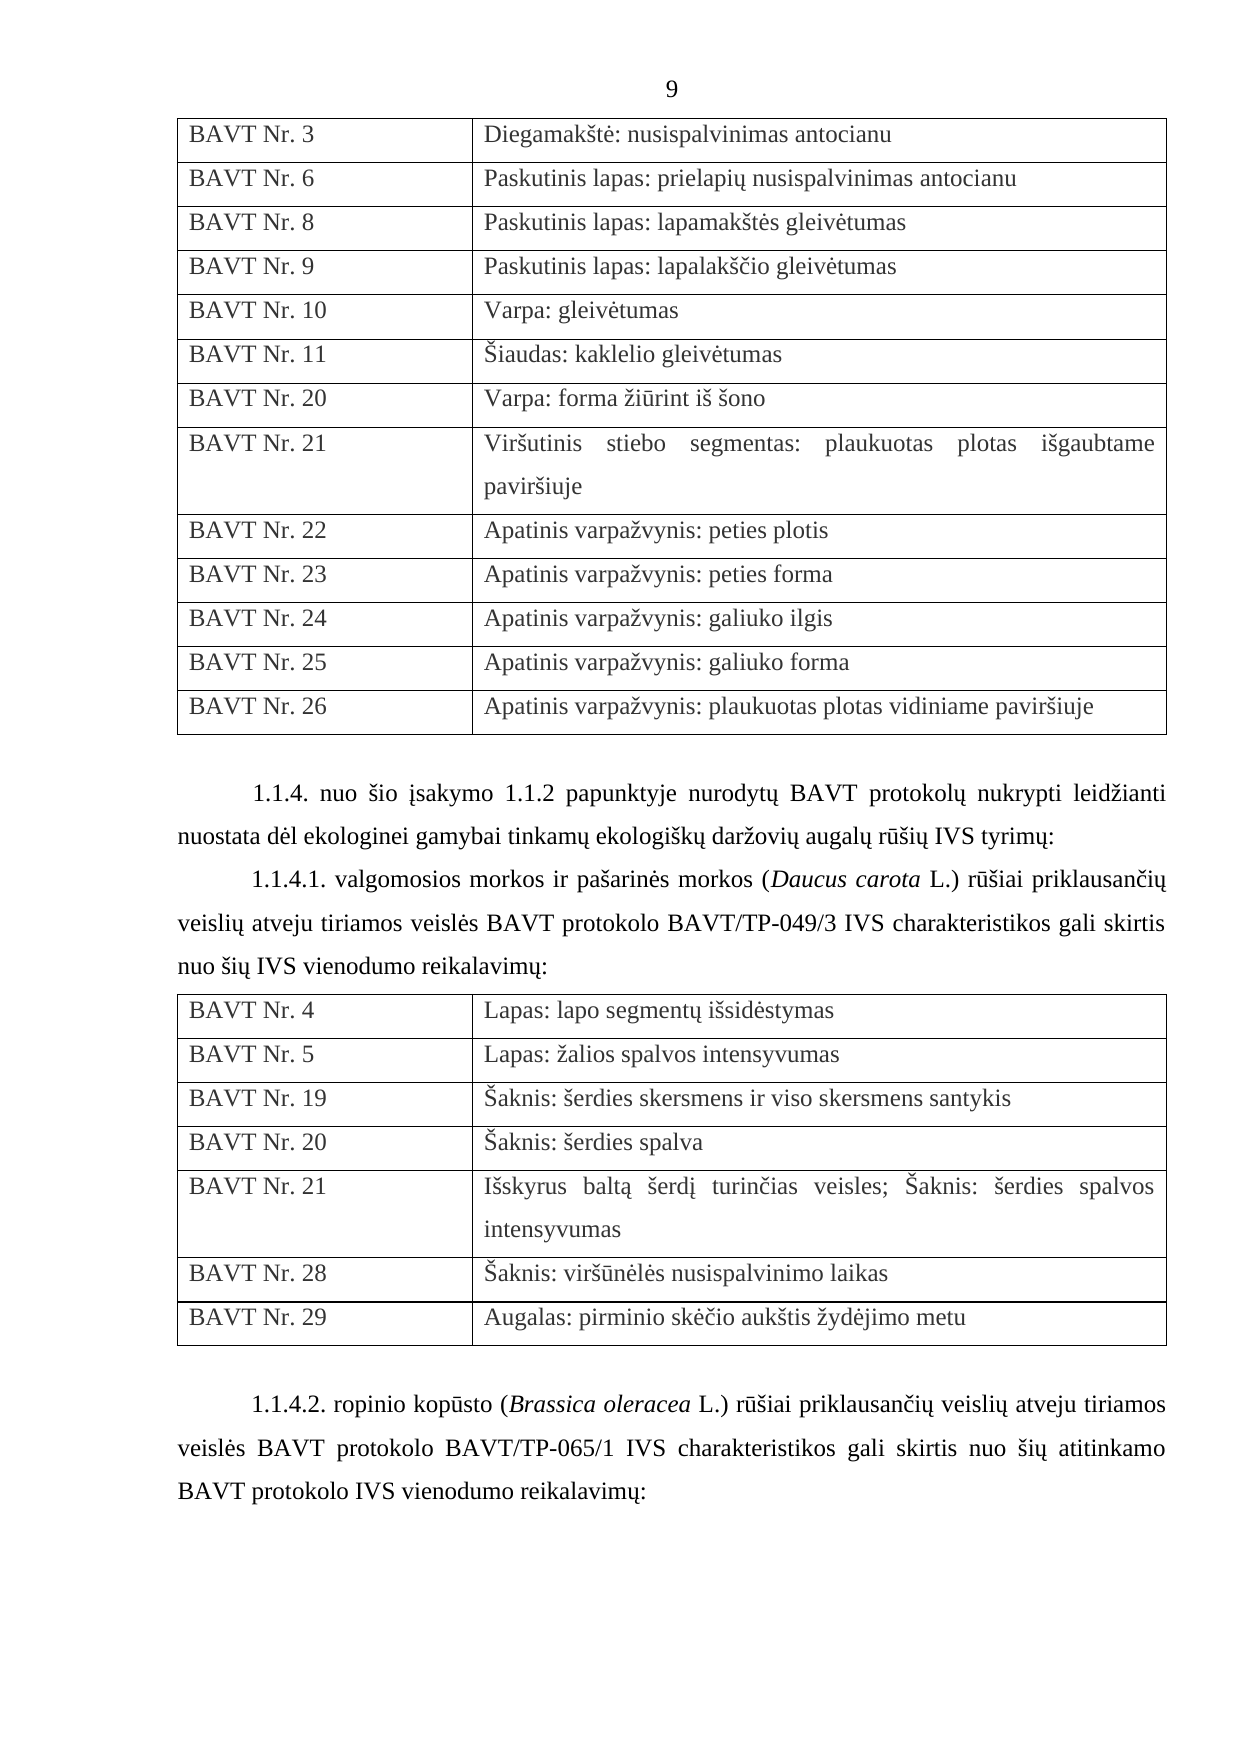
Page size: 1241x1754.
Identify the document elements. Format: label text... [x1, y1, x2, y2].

table_cell BAVT Nr. 26 [178, 691, 472, 734]
table_cell BAVT Nr. 21 [178, 1171, 472, 1257]
table_cell Varpa: forma žiūrint iš šono [473, 384, 1166, 427]
table_cell BAVT Nr. 11 [178, 340, 472, 382]
table_cell Apatinis varpažvynis: plaukuotas plotas vidiniame paviršiuje [473, 691, 1166, 734]
table_header Diegamakštė: nusispalvinimas antocianu [473, 119, 1166, 162]
table_cell BAVT Nr. 5 [178, 1039, 472, 1082]
table_header Lapas: lapo segmentų išsidėstymas [473, 995, 1166, 1038]
table_cell Išskyrus baltą šerdį turinčias veisles; Šaknis: šerdies spalvos intensyvumas [473, 1171, 1166, 1257]
table_cell BAVT Nr. 28 [178, 1258, 472, 1301]
text 1.1.4. nuo šio įsakymo 1.1.2 papunktyje nurodytų BAVT protokolų nukrypti leidžianti nuostata dėl ekologinei gamybai tinkamų ekologiškų daržovių augalų rūšių IVS tyrimų: [177, 778, 1167, 850]
table_cell Lapas: žalios spalvos intensyvumas [473, 1039, 1166, 1082]
table_cell BAVT Nr. 21 [178, 428, 472, 514]
table_header BAVT Nr. 3 [178, 119, 472, 162]
table_cell BAVT Nr. 24 [178, 603, 472, 646]
table_cell BAVT Nr. 20 [178, 384, 472, 427]
table_cell Varpa: gleivėtumas [473, 295, 1166, 338]
table_cell BAVT Nr. 22 [178, 515, 472, 558]
table_cell Apatinis varpažvynis: galiuko ilgis [473, 603, 1166, 646]
table_cell BAVT Nr. 19 [178, 1083, 472, 1126]
table_cell Apatinis varpažvynis: galiuko forma [473, 647, 1166, 690]
table_cell BAVT Nr. 20 [178, 1127, 472, 1170]
table_cell Šiaudas: kaklelio gleivėtumas [473, 340, 1166, 382]
table_cell BAVT Nr. 10 [178, 295, 472, 338]
table_cell Šaknis: šerdies skersmens ir viso skersmens santykis [473, 1083, 1166, 1126]
table_cell Apatinis varpažvynis: peties plotis [473, 515, 1166, 558]
table_cell Paskutinis lapas: lapalakščio gleivėtumas [473, 251, 1166, 294]
table_cell BAVT Nr. 25 [178, 647, 472, 690]
table_cell BAVT Nr. 9 [178, 251, 472, 294]
table_cell Paskutinis lapas: prielapių nusispalvinimas antocianu [473, 163, 1166, 206]
table_cell Šaknis: viršūnėlės nusispalvinimo laikas [473, 1258, 1166, 1301]
table_cell Augalas: pirminio skėčio aukštis žydėjimo metu [473, 1303, 1166, 1345]
text 1.1.4.2. ropinio kopūsto (Brassica oleracea L.) rūšiai priklausančių veislių atveju tiriamos veislės BAVT protokolo BAVT/TP-065/1 IVS charakteristikos gali skirtis nuo šių atitinkamo BAVT protokolo IVS vienodumo reikalavimų: [177, 1389, 1167, 1504]
table_header BAVT Nr. 4 [178, 995, 472, 1038]
table_cell Šaknis: šerdies spalva [473, 1127, 1166, 1170]
table_cell Viršutinis stiebo segmentas: plaukuotas plotas išgaubtame paviršiuje [473, 428, 1166, 514]
table_cell BAVT Nr. 8 [178, 207, 472, 250]
table_cell BAVT Nr. 6 [178, 163, 472, 206]
table_cell BAVT Nr. 23 [178, 559, 472, 602]
table_cell Paskutinis lapas: lapamakštės gleivėtumas [473, 207, 1166, 250]
table_cell BAVT Nr. 29 [178, 1303, 472, 1345]
text 1.1.4.1. valgomosios morkos ir pašarinės morkos (Daucus carota L.) rūšiai priklausančių veislių atveju tiriamos veislės BAVT protokolo BAVT/TP-049/3 IVS charakteristikos gali skirtis nuo šių IVS vienodumo reikalavimų: [177, 864, 1167, 979]
table_cell Apatinis varpažvynis: peties forma [473, 559, 1166, 602]
